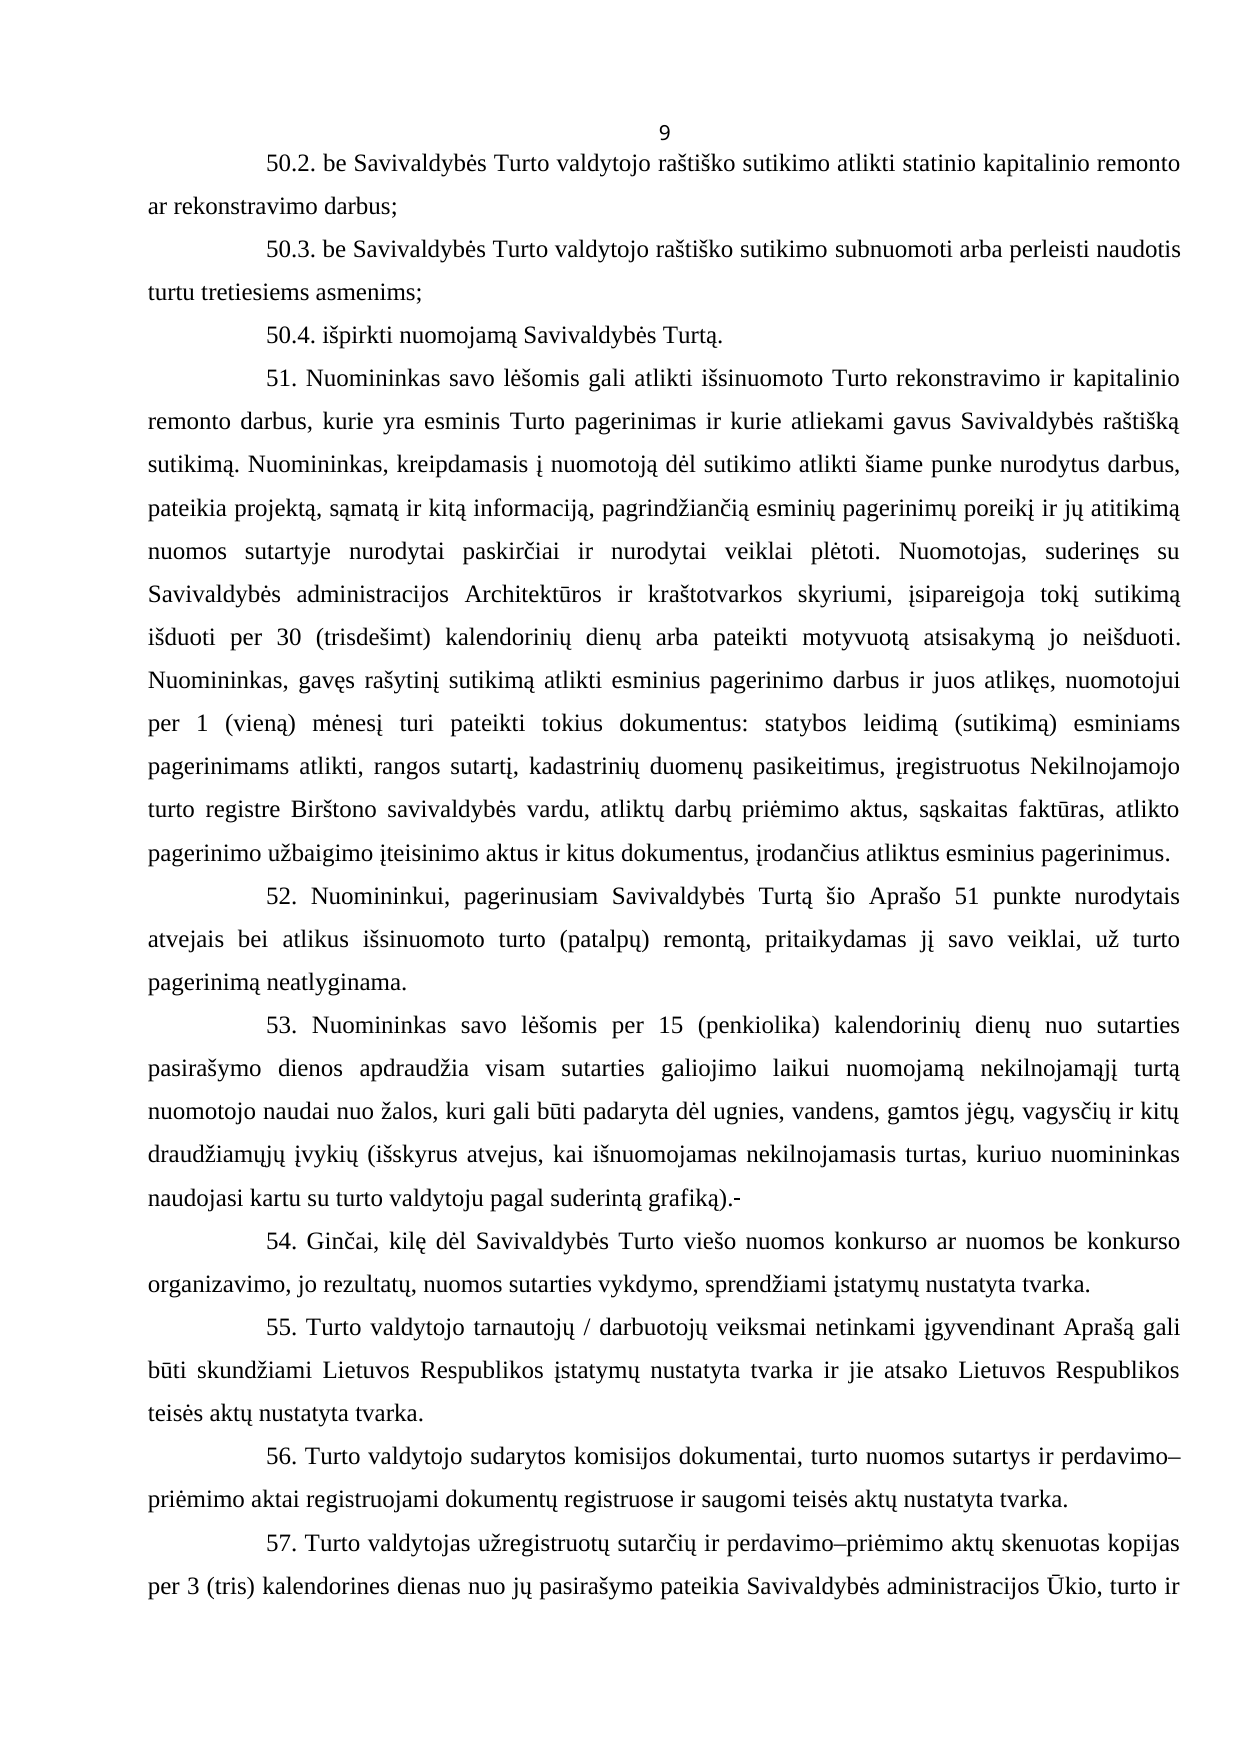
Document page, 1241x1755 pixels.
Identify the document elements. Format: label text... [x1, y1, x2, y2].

text 50.3. be Savivaldybės Turto valdytojo raštiško sutikimo subnuomoti arba perleisti naudotis turtu tretiesiems asmenims; [148, 234, 1181, 306]
text 52. Nuomininkui, pagerinusiam Savivaldybės Turtą šio Aprašo 51 punkte nurodytais atvejais bei atlikus išsinuomoto turto (patalpų) remontą, pritaikydamas jį savo veiklai, už turto pagerinimą neatlyginama. [148, 881, 1181, 996]
text 57. Turto valdytojas užregistruotų sutarčių ir perdavimo–priėmimo aktų skenuotas kopijas per 3 (tris) kalendorines dienas nuo jų pasirašymo pateikia Savivaldybės administracijos Ūkio, turto ir [148, 1528, 1181, 1599]
text 55. Turto valdytojo tarnautojų / darbuotojų veiksmai netinkami įgyvendinant Aprašą gali būti skundžiami Lietuvos Respublikos įstatymų nustatyta tvarka ir jie atsako Lietuvos Respublikos teisės aktų nustatyta tvarka. [148, 1312, 1181, 1427]
text 50.4. išpirkti nuomojamą Savivaldybės Turtą. [148, 320, 1181, 349]
text 56. Turto valdytojo sudarytos komisijos dokumentai, turto nuomos sutartys ir perdavimo–priėmimo aktai registruojami dokumentų registruose ir saugomi teisės aktų nustatyta tvarka. [148, 1441, 1181, 1513]
text 53. Nuomininkas savo lėšomis per 15 (penkiolika) kalendorinių dienų nuo sutarties pasirašymo dienos apdraudžia visam sutarties galiojimo laikui nuomojamą nekilnojamąjį turtą nuomotojo naudai nuo žalos, kuri gali būti padaryta dėl ugnies, vandens, gamtos jėgų, vagysčių ir kitų draudžiamųjų įvykių (išskyrus atvejus, kai išnuomojamas nekilnojamasis turtas, kuriuo nuomininkas naudojasi kartu su turto valdytoju pagal suderintą grafiką). [148, 1010, 1181, 1211]
text 54. Ginčai, kilę dėl Savivaldybės Turto viešo nuomos konkurso ar nuomos be konkurso organizavimo, jo rezultatų, nuomos sutarties vykdymo, sprendžiami įstatymų nustatyta tvarka. [148, 1226, 1181, 1298]
text 51. Nuomininkas savo lėšomis gali atlikti išsinuomoto Turto rekonstravimo ir kapitalinio remonto darbus, kurie yra esminis Turto pagerinimas ir kurie atliekami gavus Savivaldybės raštišką sutikimą. Nuomininkas, kreipdamasis į nuomotoją dėl sutikimo atlikti šiame punke nurodytus darbus, pateikia projektą, sąmatą ir kitą informaciją, pagrindžiančią esminių pagerinimų poreikį ir jų atitikimą nuomos sutartyje nurodytai paskirčiai ir nurodytai veiklai plėtoti. Nuomotojas, suderinęs su Savivaldybės administracijos Architektūros ir kraštotvarkos skyriumi, įsipareigoja tokį sutikimą išduoti per 30 (trisdešimt) kalendorinių dienų arba pateikti motyvuotą atsisakymą jo neišduoti. Nuomininkas, gavęs rašytinį sutikimą atlikti esminius pagerinimo darbus ir juos atlikęs, nuomotojui per 1 (vieną) mėnesį turi pateikti tokius dokumentus: statybos leidimą (sutikimą) esminiams pagerinimams atlikti, rangos sutartį, kadastrinių duomenų pasikeitimus, įregistruotus Nekilnojamojo turto registre Birštono savivaldybės vardu, atliktų darbų priėmimo aktus, sąskaitas faktūras, atlikto pagerinimo užbaigimo įteisinimo aktus ir kitus dokumentus, įrodančius atliktus esminius pagerinimus. [148, 363, 1181, 866]
text 50.2. be Savivaldybės Turto valdytojo raštiško sutikimo atlikti statinio kapitalinio remonto ar rekonstravimo darbus; [148, 148, 1181, 219]
